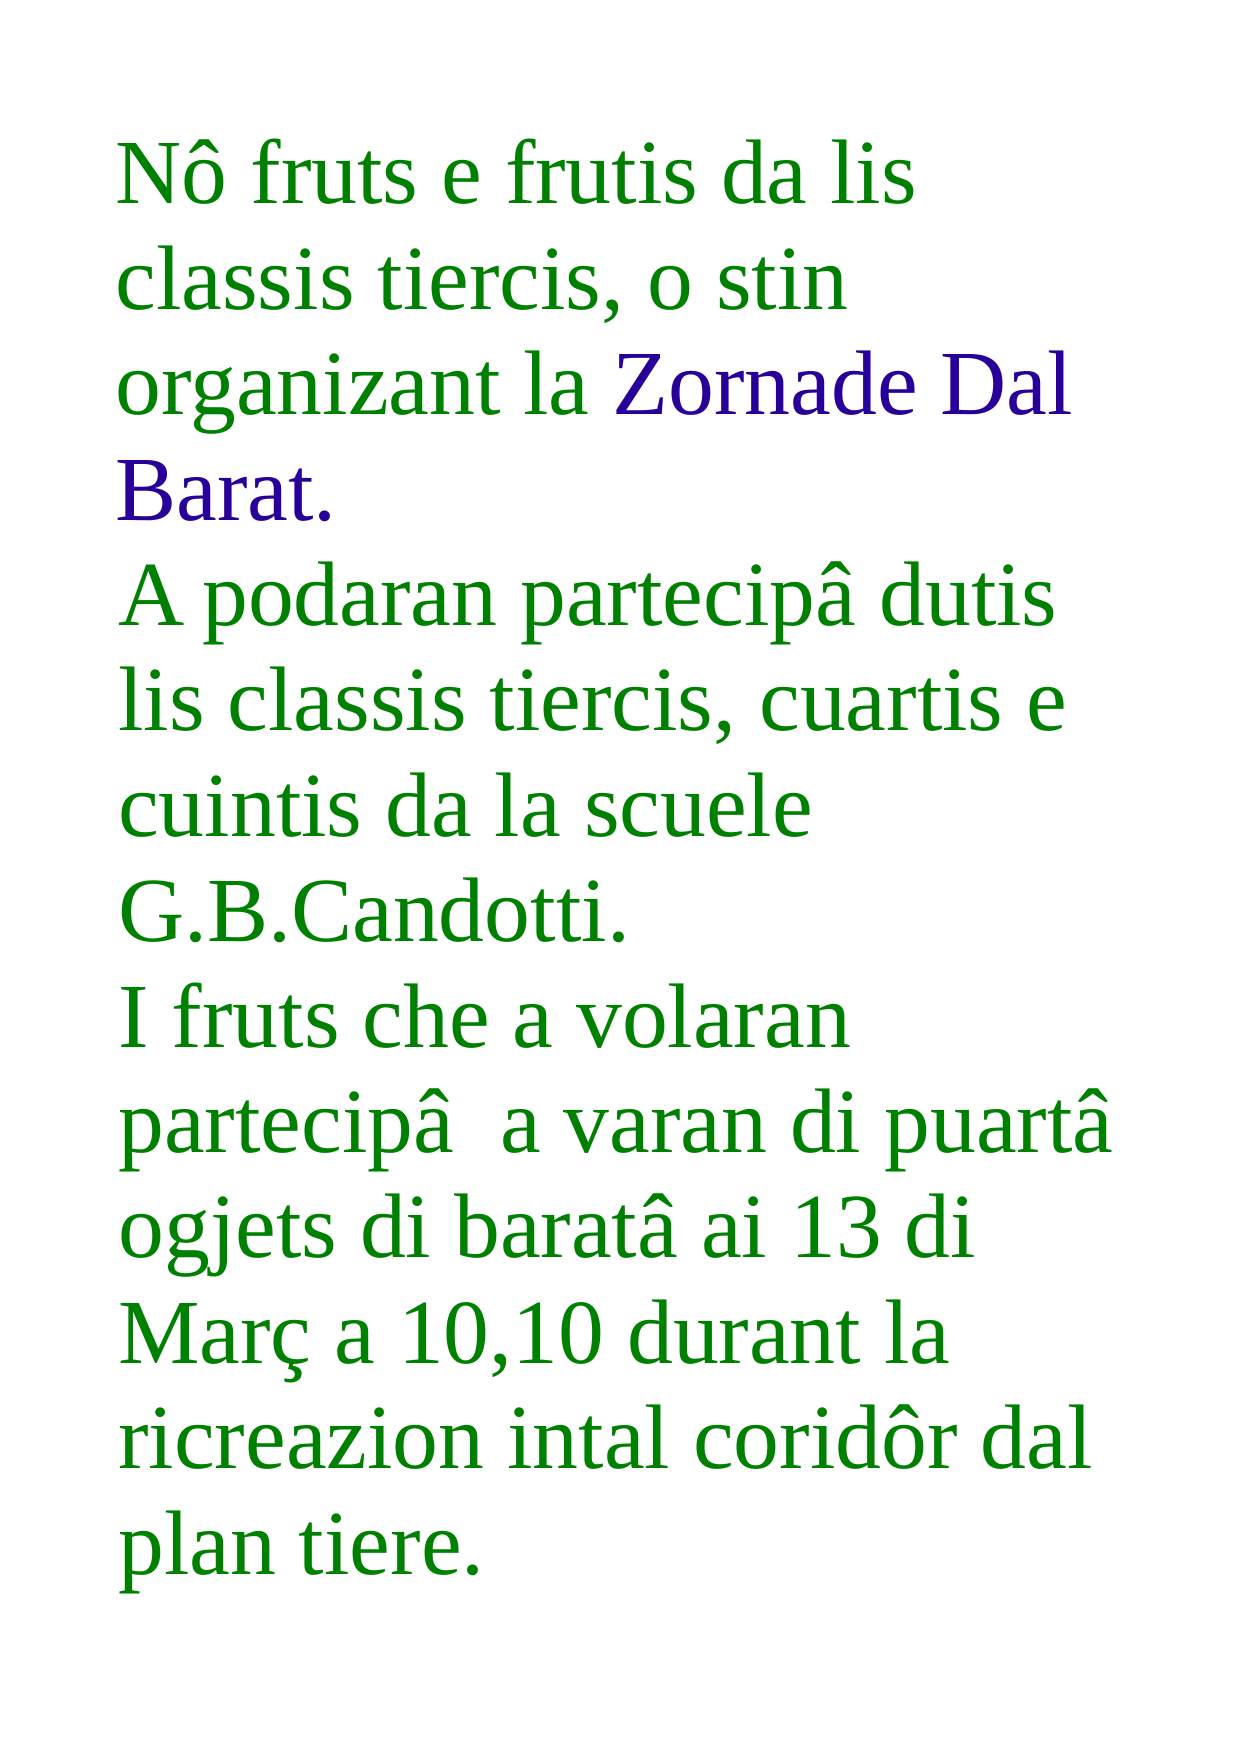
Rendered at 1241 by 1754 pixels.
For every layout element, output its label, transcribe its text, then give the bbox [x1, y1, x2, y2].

text Nô fruts e frutis da lis classis tiercis, o stin organizant la Zornade Dal Barat. [115, 118, 1118, 540]
text I fruts che a volaran partecipâ a varan di puartâ ogjets di baratâ ai 13 di Març a 10,10 durant la ricreazion intal coridôr dal plan tiere. [118, 961, 1122, 1594]
text A podaran partecipâ dutis lis classis tiercis, cuartis e cuintis da la scuele G.B.Candotti. [118, 540, 1122, 961]
